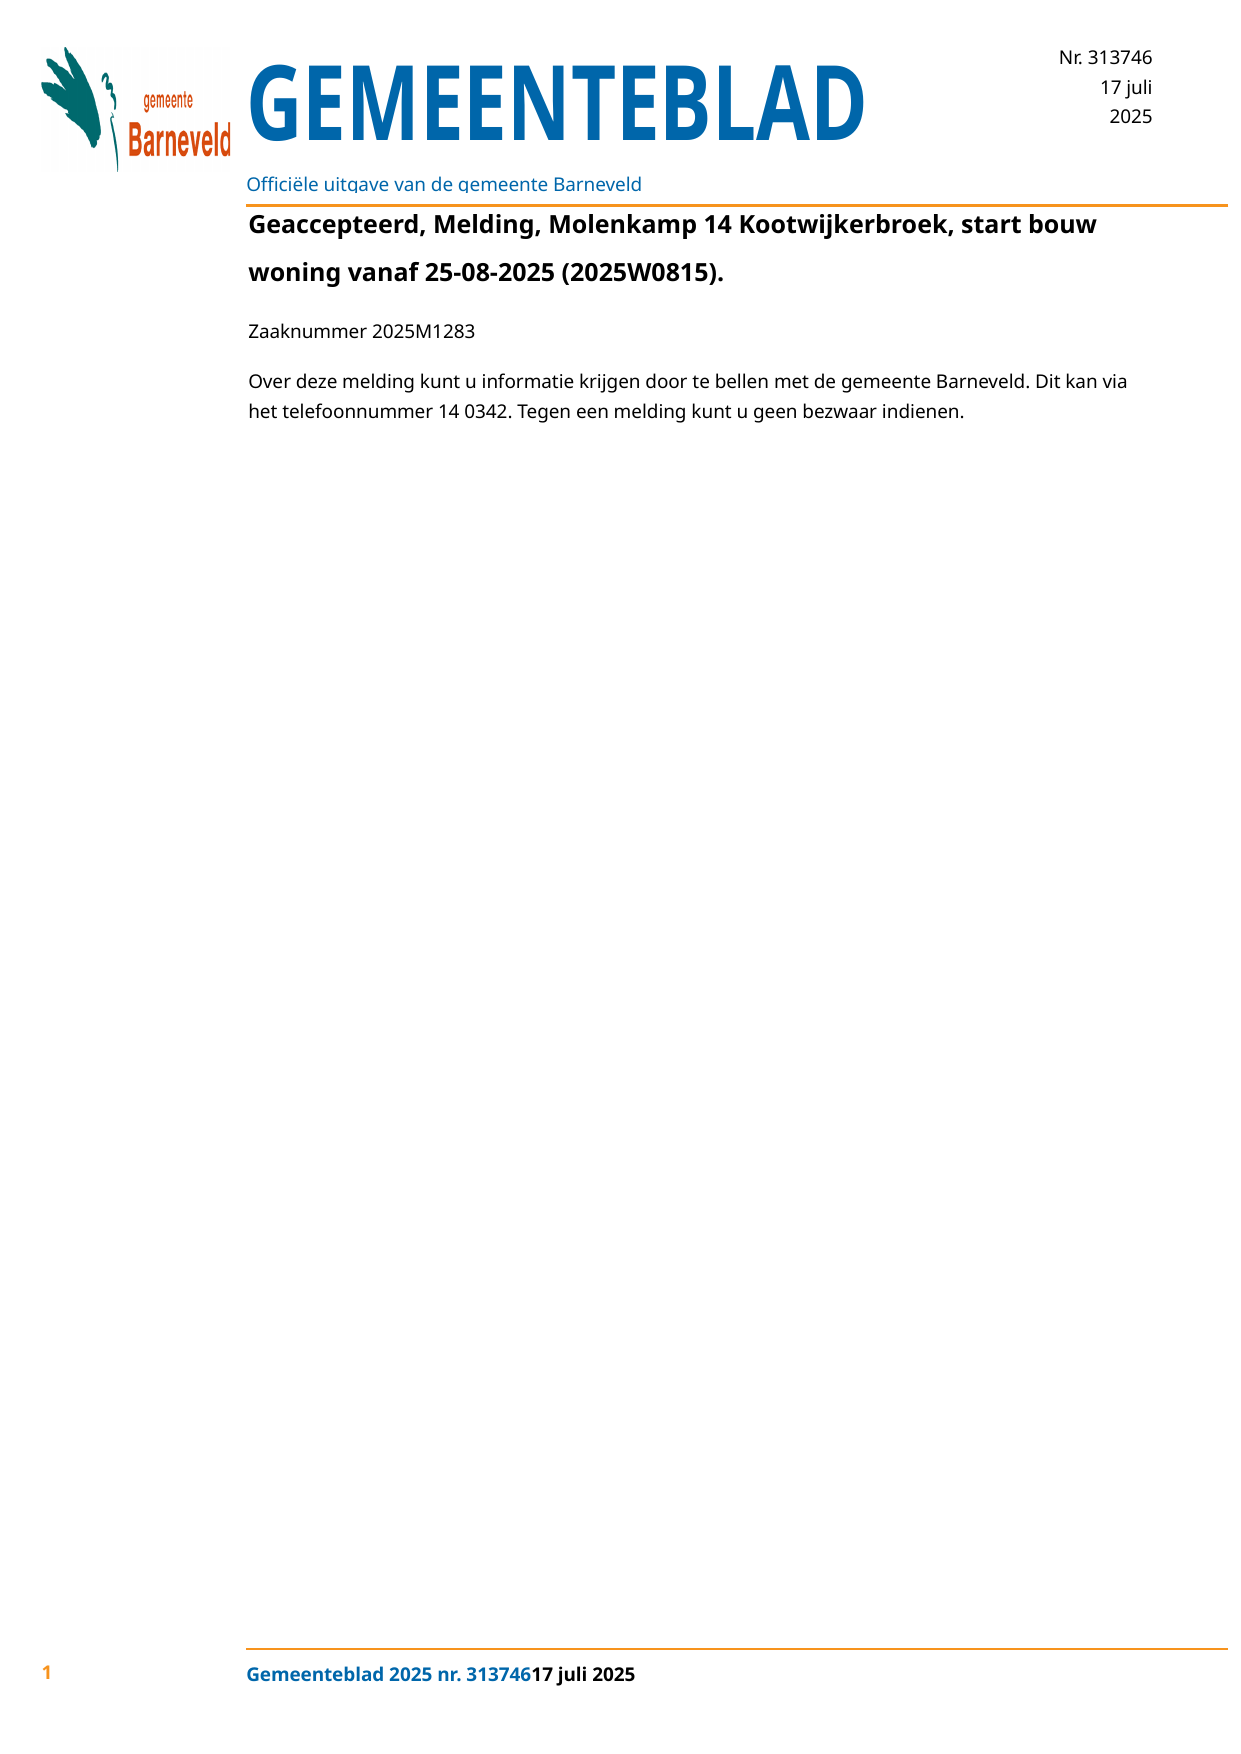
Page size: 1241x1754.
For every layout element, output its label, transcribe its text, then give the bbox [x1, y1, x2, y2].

text Over deze melding kunt u informatie krijgen door te bellen met de gemeente Barneveld. Dit kan via het telefoonnummer 14 0342. Tegen een melding kunt u geen bezwaar indienen. [248, 368, 1152, 424]
text Geaccepteerd, Melding, Molenkamp 14 Kootwijkerbroek, start bouw woning vanaf 25-08-2025 (2025W0815). [248, 207, 1152, 288]
text Zaaknummer 2025M1283 [248, 318, 1152, 344]
picture [41, 47, 231, 172]
